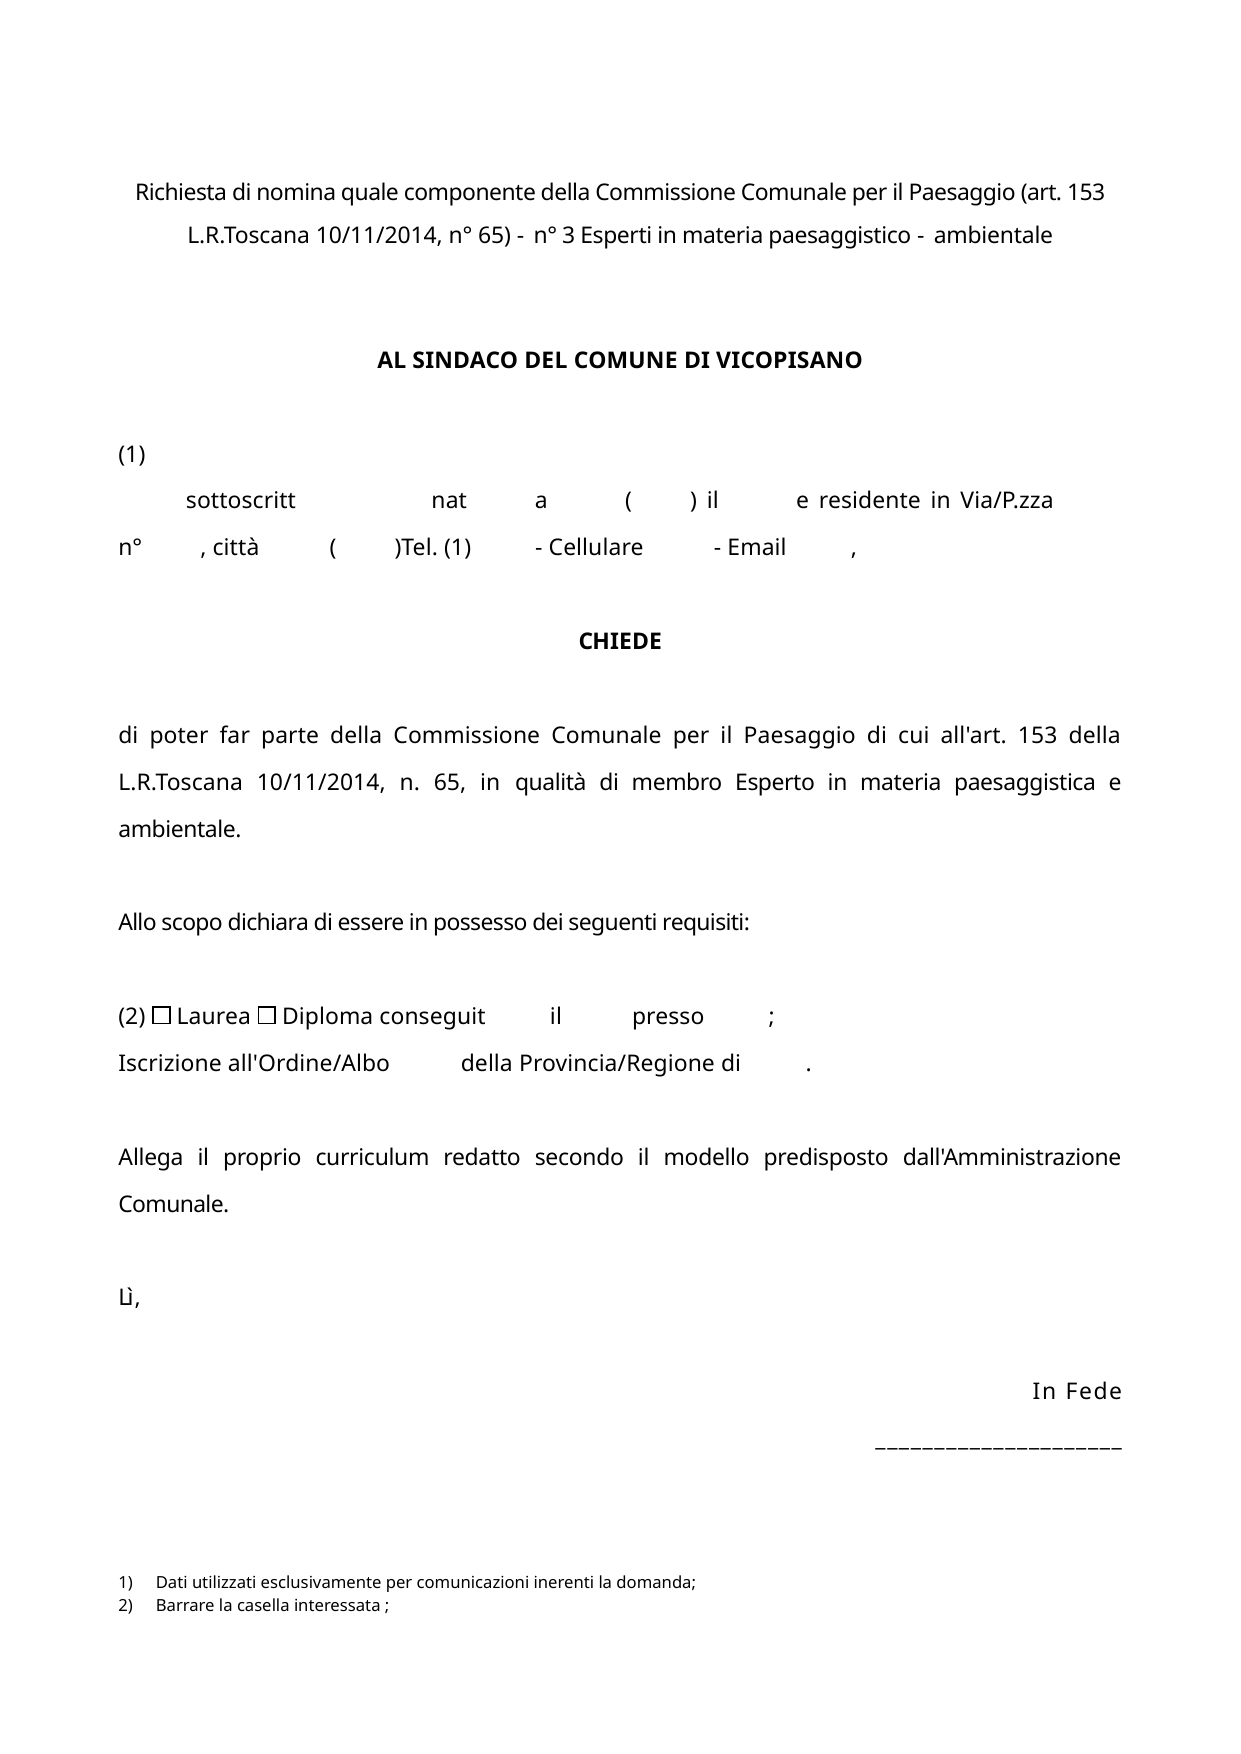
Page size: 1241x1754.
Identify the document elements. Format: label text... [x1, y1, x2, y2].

list Barrare la casella interessata ; [118, 1593, 1122, 1616]
list Dati utilizzati esclusivamente per comunicazioni inerenti la domanda; [118, 1571, 1122, 1593]
text (2) Laurea Diploma conseguit il presso ; [118, 1000, 1122, 1031]
text In Fede [118, 1375, 1122, 1406]
text CHIEDE [118, 625, 1122, 656]
text Iscrizione all'Ordine/Albo della Provincia/Regione di . [118, 1047, 1122, 1078]
text Richiesta di nomina quale componente della Commissione Comunale per il Paesaggio (art. 153 L.R.Toscana 10/11/2014, n° 65) - n° 3 Esperti in materia paesaggistico - ambientale [118, 165, 1122, 250]
text di poter far parte della Commissione Comunale per il Paesaggio di cui all'art. 153 della L.R.Toscana 10/11/2014, n. 65, in qualità di membro Esperto in materia paesaggistica e ambientale. [118, 719, 1122, 844]
text (1) [118, 437, 1122, 469]
text Lì , [118, 1281, 1122, 1312]
text sottoscritt nat a ( ) il e residente in Via/P.zza n° , città ( )Tel. (1) - Cellulare - Email , [118, 484, 1122, 562]
text Allo scopo dichiara di essere in possesso dei seguenti requisiti: [118, 906, 1122, 937]
text AL SINDACO DEL COMUNE DI VICOPISANO [118, 344, 1122, 375]
text _____________________ [118, 1422, 1122, 1453]
text Allega il proprio curriculum redatto secondo il modello predisposto dall'Amministrazione Comunale. [118, 1141, 1122, 1219]
